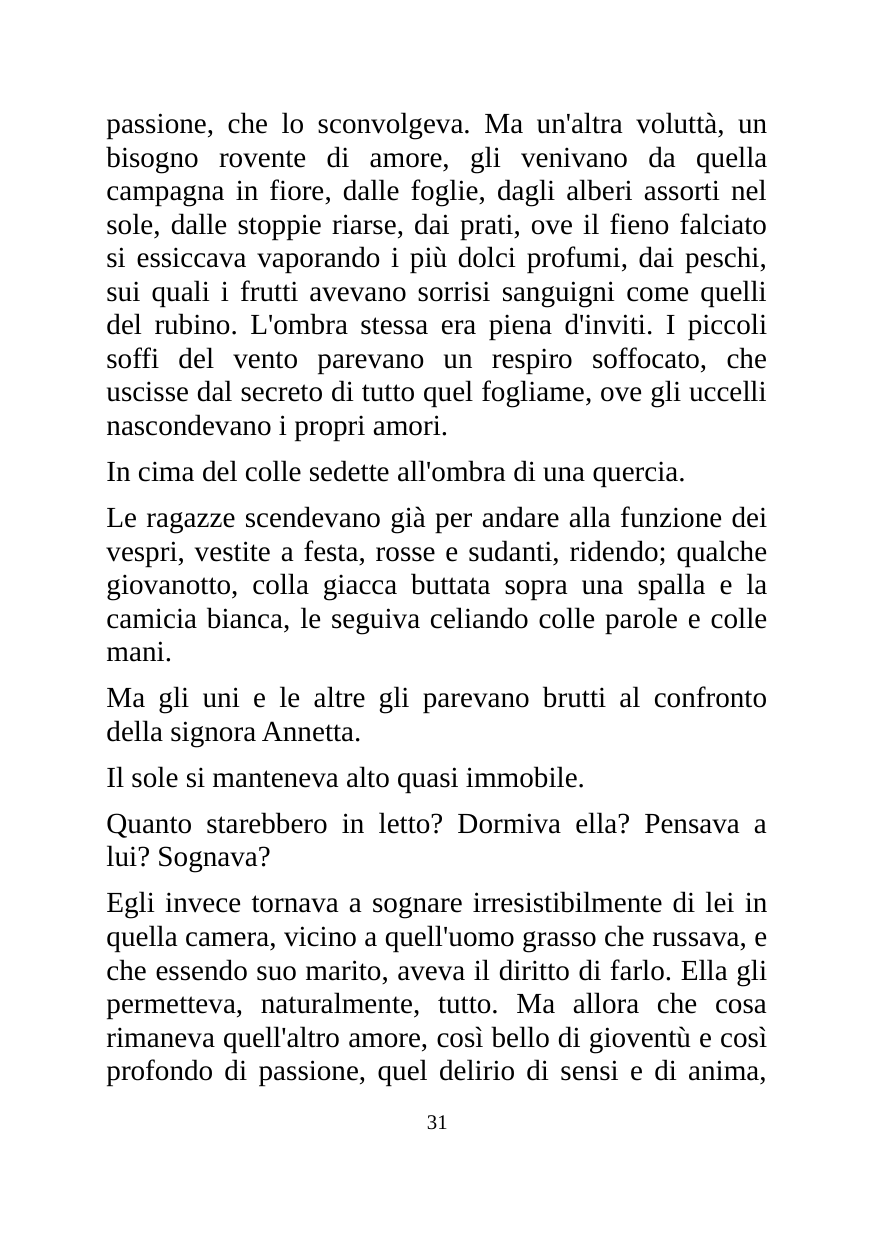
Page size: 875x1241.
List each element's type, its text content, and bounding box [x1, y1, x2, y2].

text In cima del colle sedette all'ombra di una quercia. [106, 454, 768, 488]
text Ma gli uni e le altre gli parevano brutti al confronto della signora Annetta. [106, 680, 768, 747]
text passione, che lo sconvolgeva. Ma un'altra voluttà, un bisogno rovente di amore, gli venivano da quella campagna in fiore, dalle foglie, dagli alberi assorti nel sole, dalle stoppie riarse, dai prati, ove il fieno falciato si essiccava vaporando i più dolci profumi, dai peschi, sui quali i frutti avevano sorrisi sanguigni come quelli del rubino. L'ombra stessa era piena d'inviti. I piccoli soffi del vento parevano un respiro soffocato, che uscisse dal secreto di tutto quel fogliame, ove gli uccelli nascondevano i propri amori. [106, 106, 768, 442]
text Quanto starebbero in letto? Dormiva ella? Pensava a lui? Sognava? [106, 806, 768, 873]
text Egli invece tornava a sognare irresistibilmente di lei in quella camera, vicino a quell'uomo grasso che russava, e che essendo suo marito, aveva il diritto di farlo. Ella gli permetteva, naturalmente, tutto. Ma allora che cosa rimaneva quell'altro amore, così bello di gioventù e così profondo di passione, quel delirio di sensi e di anima, [106, 886, 768, 1087]
text Il sole si manteneva alto quasi immobile. [106, 760, 768, 793]
text Le ragazze scendevano già per andare alla funzione dei vespri, vestite a festa, rosse e sudanti, ridendo; qualche giovanotto, colla giacca buttata sopra una spalla e la camicia bianca, le seguiva celiando colle parole e colle mani. [106, 500, 768, 668]
